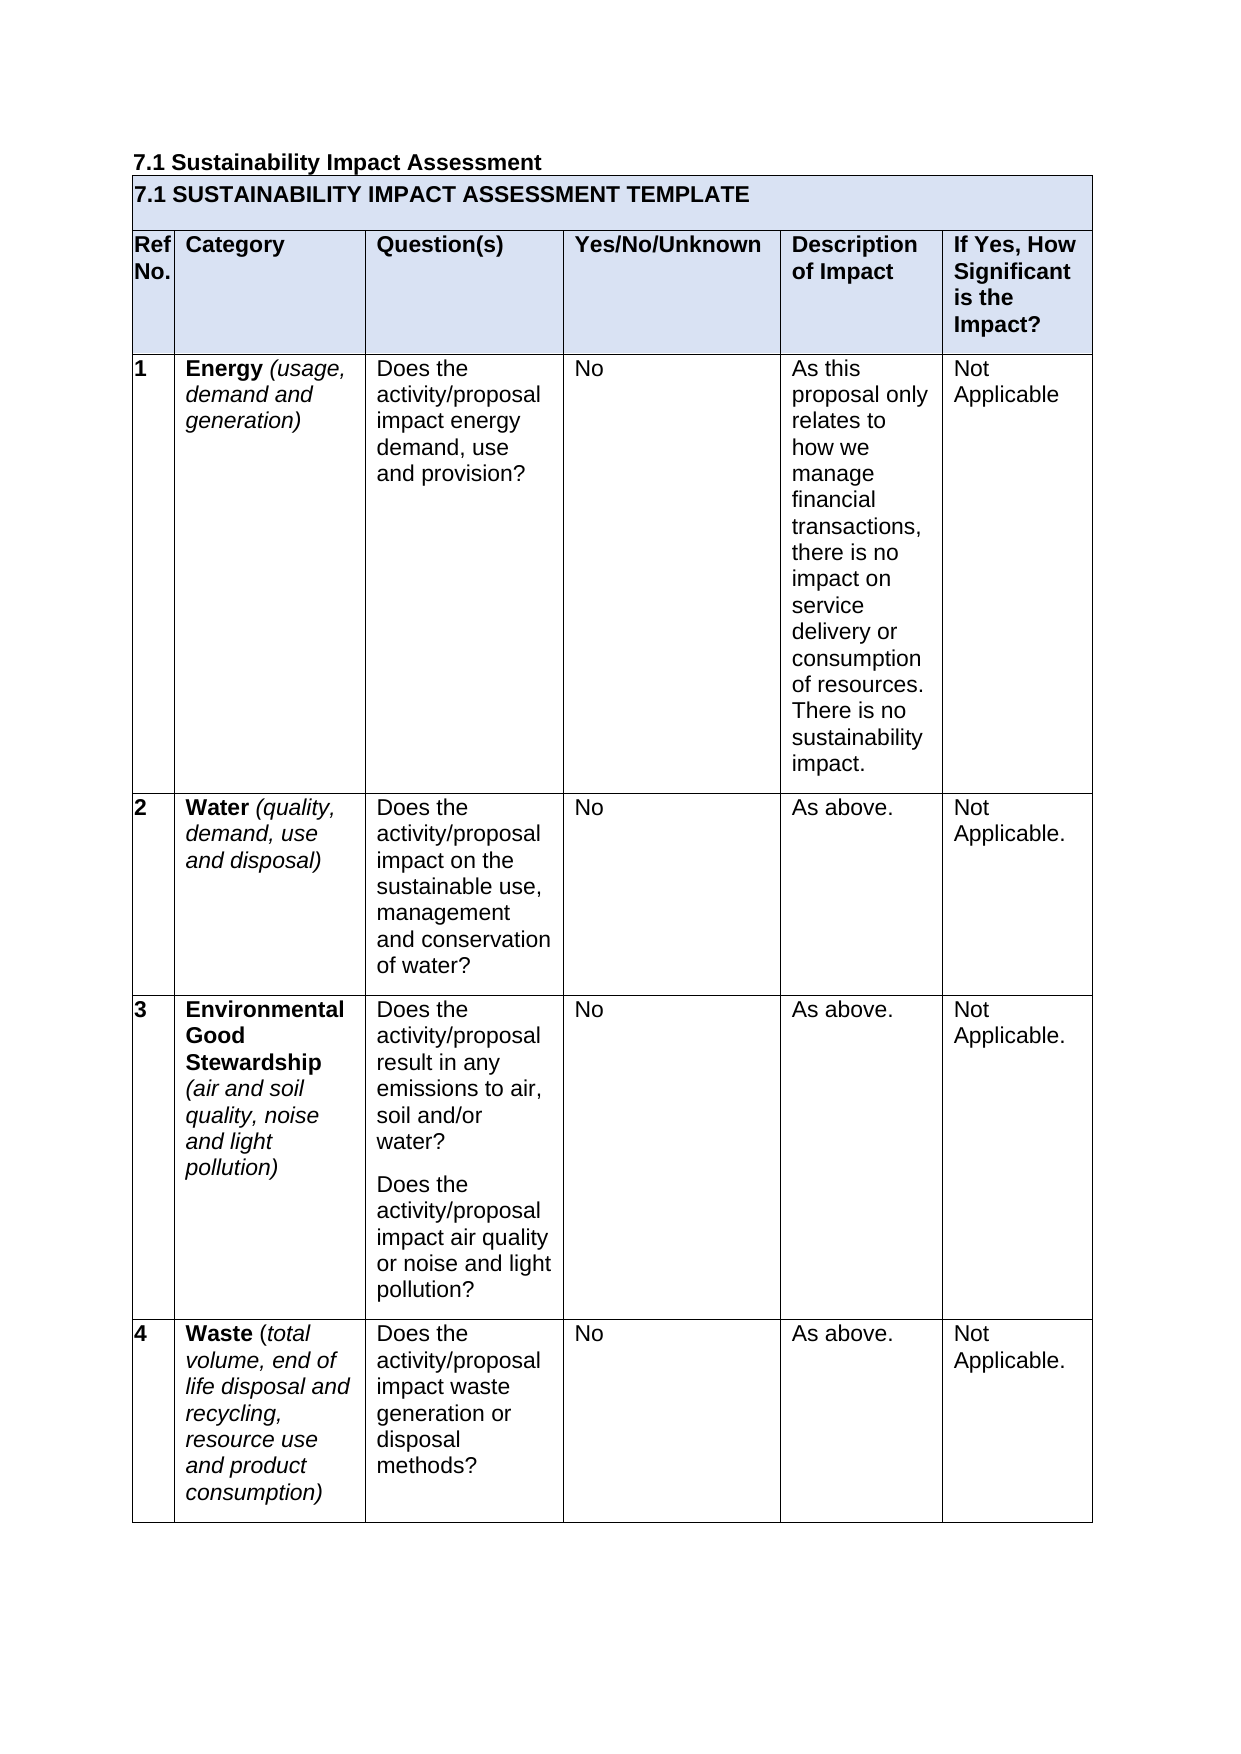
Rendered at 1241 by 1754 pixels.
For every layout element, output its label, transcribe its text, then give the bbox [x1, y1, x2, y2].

subtitle 7.1 Sustainability Impact Assessment [133, 149, 1093, 175]
table_cell Not Applicable. [943, 996, 1092, 1319]
table_cell Not Applicable [943, 355, 1092, 793]
table_cell As above. [781, 1320, 942, 1522]
table_cell Question(s) [366, 231, 563, 353]
table_cell 1 [133, 355, 174, 793]
table_cell Category [175, 231, 365, 353]
table_cell Ref No. [133, 231, 174, 353]
table_cell Description of Impact [781, 231, 942, 353]
table_cell Does the activity/proposal impact on the sustainable use, management and conservation of water? [366, 794, 563, 995]
table_cell As above. [781, 996, 942, 1319]
table_cell No [564, 794, 780, 995]
table_cell Yes/No/Unknown [564, 231, 780, 353]
table_cell If Yes, How Significant is the Impact? [943, 231, 1092, 353]
table_cell Environmental Good Stewardship (air and soil quality, noise and light pollution) [175, 996, 365, 1319]
table_cell Does the activity/proposal result in any emissions to air, soil and/or water? Does the activity/proposal impact air quality or noise and light pollution? [366, 996, 563, 1319]
table_cell As above. [781, 794, 942, 995]
table_cell 4 [133, 1320, 174, 1522]
table_cell No [564, 1320, 780, 1522]
table_header 7.1 SUSTAINABILITY IMPACT ASSESSMENT TEMPLATE [133, 176, 1092, 230]
table_cell Water (quality, demand, use and disposal) [175, 794, 365, 995]
table_cell Does the activity/proposal impact waste generation or disposal methods? [366, 1320, 563, 1522]
table_cell Not Applicable. [943, 794, 1092, 995]
table_cell Energy (usage, demand and generation) [175, 355, 365, 793]
table_cell 3 [133, 996, 174, 1319]
table_cell Waste (total volume, end of life disposal and recycling, resource use and product consumption) [175, 1320, 365, 1522]
table_cell Does the activity/proposal impact energy demand, use and provision? [366, 355, 563, 793]
table_cell No [564, 996, 780, 1319]
table_cell Not Applicable. [943, 1320, 1092, 1522]
table_cell 2 [133, 794, 174, 995]
table_cell No [564, 355, 780, 793]
table_cell As this proposal only relates to how we manage financial transactions, there is no impact on service delivery or consumption of resources. There is no sustainability impact. [781, 355, 942, 793]
